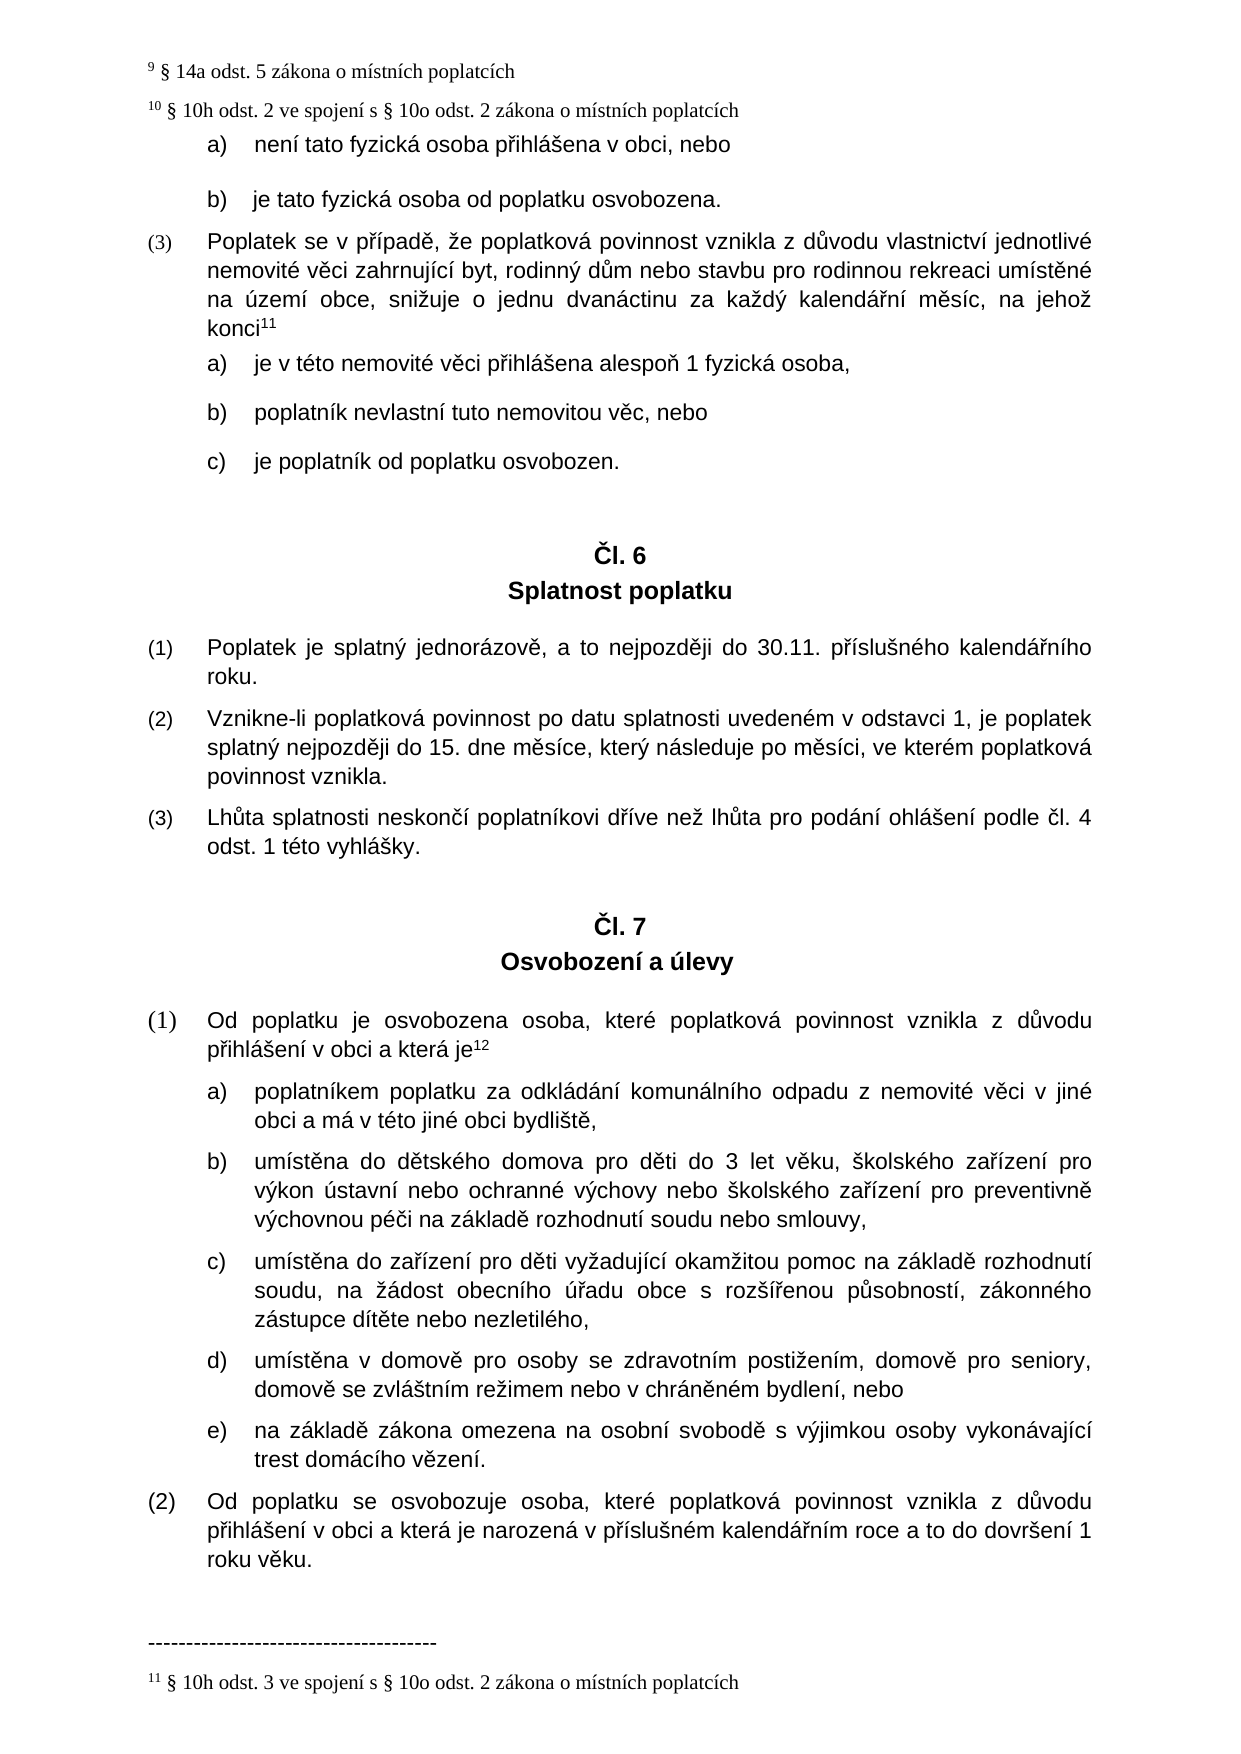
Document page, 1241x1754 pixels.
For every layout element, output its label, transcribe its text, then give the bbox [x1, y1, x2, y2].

text Čl. 6 [148, 541, 1092, 570]
list poplatníkem poplatku za odkládání komunálního odpadu z nemovité věci v jiné obci a má v této jiné obci bydliště, [207, 1078, 1092, 1133]
text Čl. 7 [148, 912, 1092, 941]
list umístěna do zařízení pro děti vyžadující okamžitou pomoc na základě rozhodnutí soudu, na žádost obecního úřadu obce s rozšířenou působností, zákonného zástupce dítěte nebo nezletilého, [207, 1248, 1092, 1332]
text b) je tato fyzická osoba od poplatku osvobozena. [207, 186, 1092, 213]
list umístěna do dětského domova pro děti do 3 let věku, školského zařízení pro výkon ústavní nebo ochranné výchovy nebo školského zařízení pro preventivně výchovnou péči na základě rozhodnutí soudu nebo smlouvy, [207, 1148, 1092, 1232]
list Od poplatku se osvobozuje osoba, které poplatková povinnost vznikla z důvodu přihlášení v obci a která je narozená v příslušném kalendářním roce a to do dovršení 1 roku věku. [148, 1488, 1092, 1572]
list poplatník nevlastní tuto nemovitou věc, nebo [207, 399, 1092, 425]
text 9 § 14a odst. 5 zákona o místních poplatcích [148, 59, 1092, 83]
list je poplatník od poplatku osvobozen. [207, 448, 1092, 475]
text 10 § 10h odst. 2 ve spojení s § 10o odst. 2 zákona o místních poplatcích [148, 98, 1092, 122]
list Od poplatku je osvobozena osoba, které poplatková povinnost vznikla z důvodu přihlášení v obci a která je12 [148, 1005, 1092, 1063]
list na základě zákona omezena na osobní svobodě s výjimkou osoby vykonávající trest domácího vězení. [207, 1417, 1092, 1473]
list není tato fyzická osoba přihlášena v obci, nebo [207, 131, 1092, 157]
list je v této nemovité věci přihlášena alespoň 1 fyzická osoba, [207, 350, 1092, 376]
text 11 § 10h odst. 3 ve spojení s § 10o odst. 2 zákona o místních poplatcích [148, 1670, 1092, 1694]
text Osvobození a úlevy [148, 947, 1092, 976]
text -------------------------------------- [148, 1629, 1092, 1655]
text Splatnost poplatku [148, 576, 1092, 605]
list Poplatek se v případě, že poplatková povinnost vznikla z důvodu vlastnictví jednotlivé nemovité věci zahrnující byt, rodinný dům nebo stavbu pro rodinnou rekreaci umístěné na území obce, snižuje o jednu dvanáctinu za každý kalendářní měsíc, na jehož konci11 [148, 228, 1092, 341]
list Lhůta splatnosti neskončí poplatníkovi dříve než lhůta pro podání ohlášení podle čl. 4 odst. 1 této vyhlášky. [148, 804, 1092, 859]
list umístěna v domově pro osoby se zdravotním postižením, domově pro seniory, domově se zvláštním režimem nebo v chráněném bydlení, nebo [207, 1347, 1092, 1402]
list Poplatek je splatný jednorázově, a to nejpozději do 30.11. příslušného kalendářního roku. [148, 634, 1092, 689]
list Vznikne-li poplatková povinnost po datu splatnosti uvedeném v odstavci 1, je poplatek splatný nejpozději do 15. dne měsíce, který následuje po měsíci, ve kterém poplatková povinnost vznikla. [148, 705, 1092, 789]
